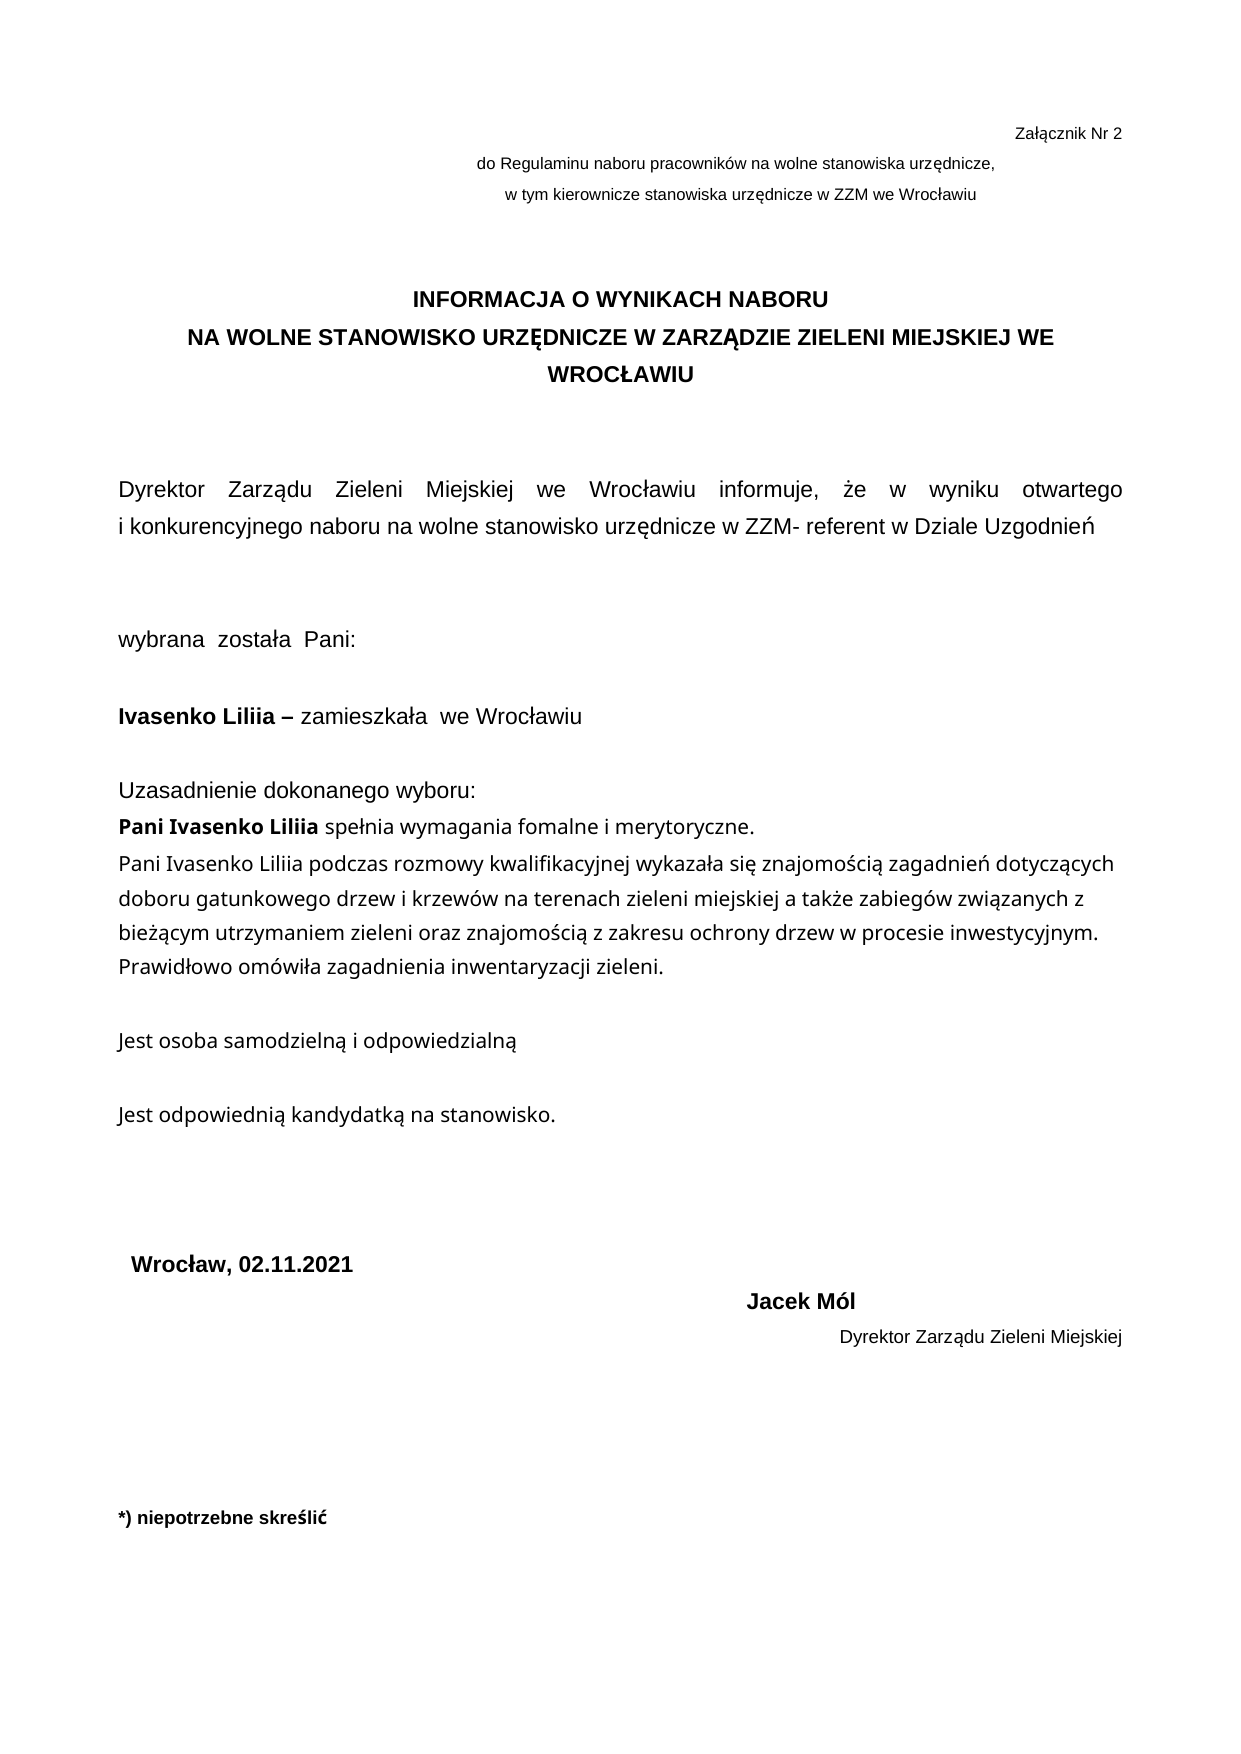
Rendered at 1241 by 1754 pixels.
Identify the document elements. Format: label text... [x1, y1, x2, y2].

text Pani Ivasenko Liliia podczas rozmowy kwalifikacyjnej wykazała się znajomością zagadnień dotyczących doboru gatunkowego drzew i krzewów na terenach zieleni miejskiej a także zabiegów związanych z bieżącym utrzymaniem zieleni oraz znajomością z zakresu ochrony drzew w procesie inwestycyjnym. Prawidłowo omówiła zagadnienia inwentaryzacji zieleni. [118, 849, 1122, 980]
text Wrocław, 02.11.2021 [118, 1247, 1122, 1279]
text INFORMACJA O WYNIKACH NABORU [118, 286, 1123, 312]
text w tym kierownicze stanowiska urzędnicze w ZZM we Wrocławiu [118, 182, 1122, 205]
text *) niepotrzebne skreślić [118, 1504, 1122, 1529]
text Jest osoba samodzielną i odpowiedzialną [118, 1026, 1122, 1054]
text do Regulaminu naboru pracowników na wolne stanowiska urzędnicze, [118, 152, 1122, 174]
text Jacek Mól [118, 1288, 1122, 1314]
text Załącznik Nr 2 [118, 121, 1122, 144]
text wybrana została Pani: [118, 622, 1123, 654]
text NA WOLNE STANOWISKO URZĘDNICZE W ZARZĄDZIE ZIELENI MIEJSKIEJ WE WROCŁAWIU [118, 321, 1123, 390]
text Uzasadnienie dokonanego wyboru: [118, 777, 1122, 804]
text Dyrektor Zarządu Zieleni Miejskiej [118, 1323, 1122, 1348]
text Jest odpowiednią kandydatką na stanowisko. [118, 1100, 1122, 1128]
text Pani Ivasenko Liliia spełnia wymagania fomalne i merytoryczne. [118, 812, 1122, 841]
text Dyrektor Zarządu Zieleni Miejskiej we Wrocławiu informuje, że w wyniku otwartego i konkurencyjnego naboru na wolne stanowisko urzędnicze w ZZM- referent w Dziale Uzgodnień [118, 473, 1123, 541]
text Ivasenko Liliia – zamieszkała we Wrocławiu [118, 700, 1123, 731]
